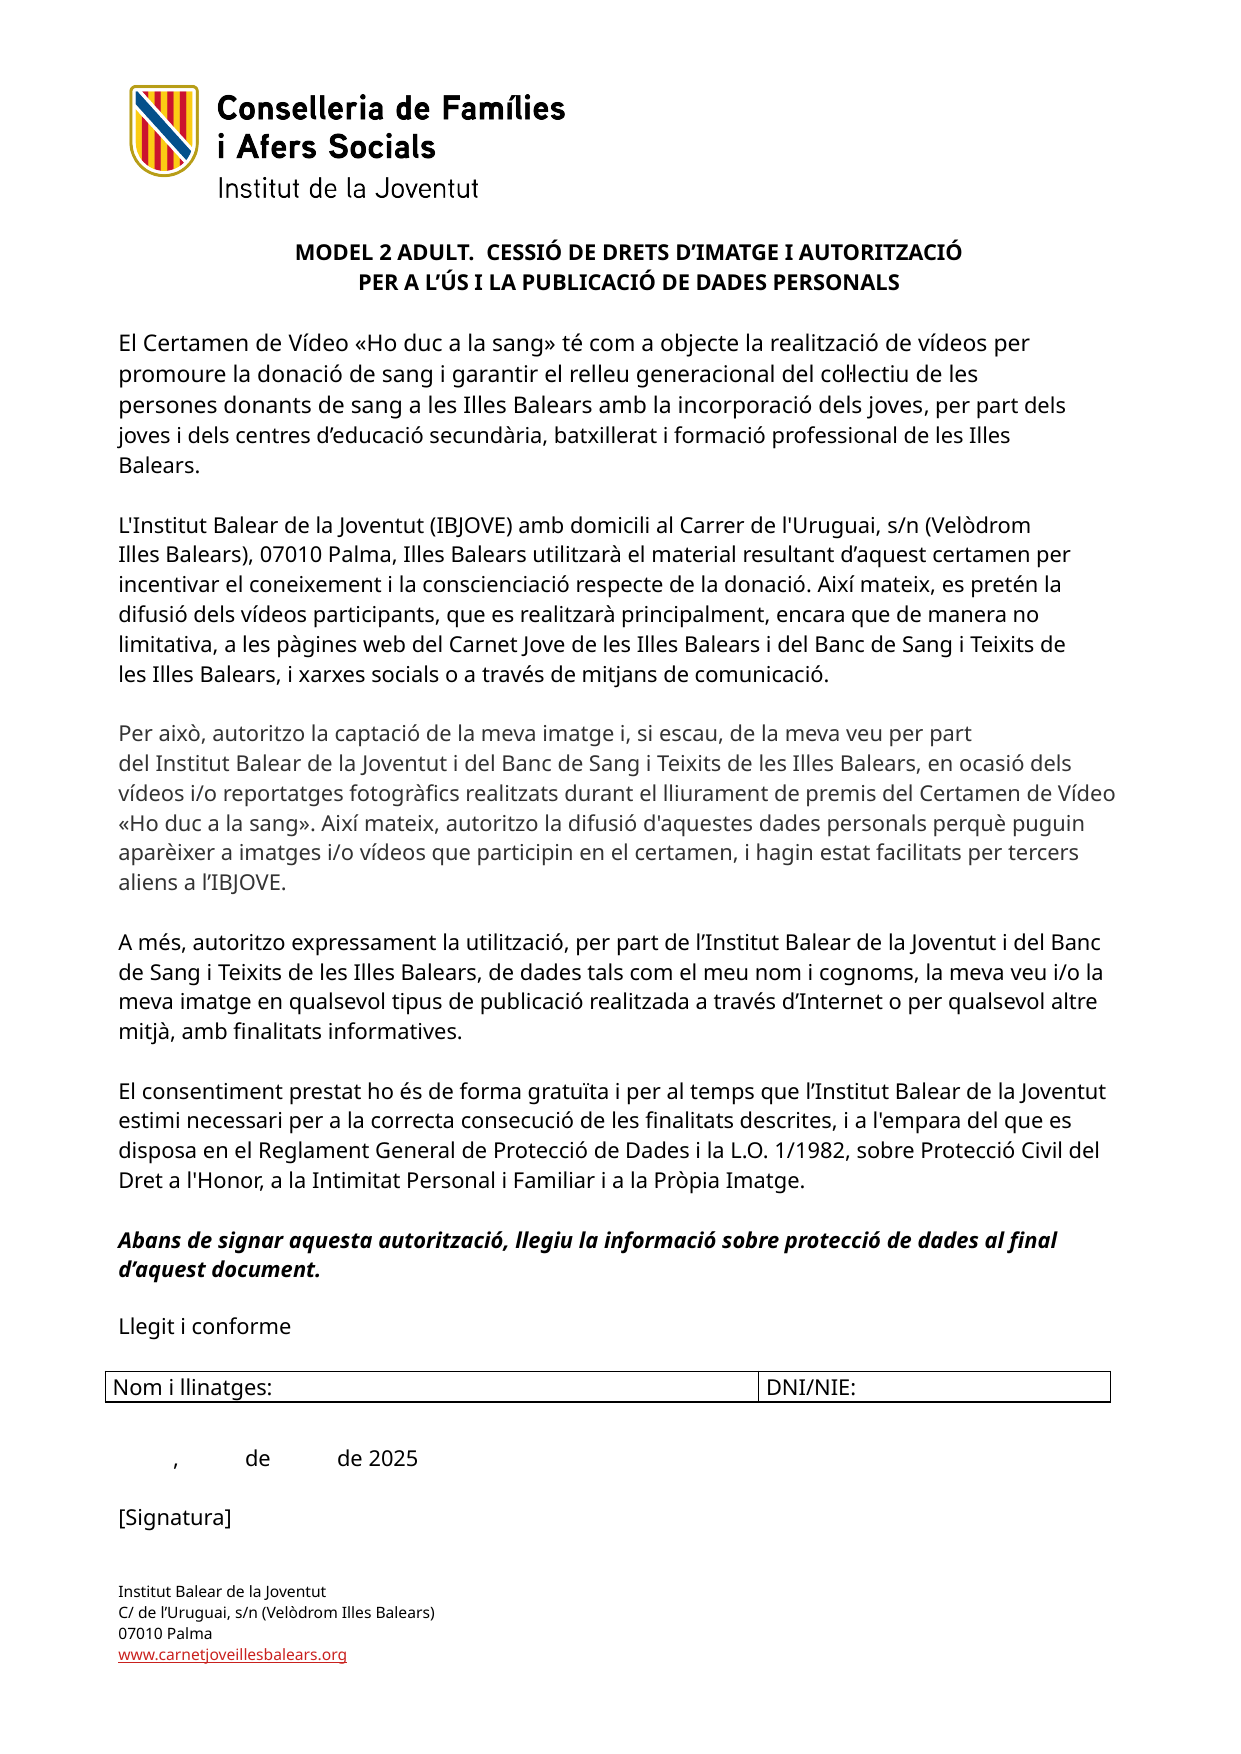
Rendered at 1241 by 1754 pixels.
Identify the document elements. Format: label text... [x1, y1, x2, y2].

text PER a L’ÚS I LA PUBLICACIÓ DE DADES PERSONALS [118, 267, 1140, 297]
table_header DNI/NIE: [759, 1372, 1110, 1401]
text Abans de signar aquesta autorització, llegiu la informació sobre protecció de dades al final d’aquest document. [118, 1225, 1122, 1284]
text El Certamen de Vídeo «Ho duc a la sang» té com a objecte la realització de vídeos per promoure la donació de sang i garantir el relleu generacional del col·lectiu de les persones donants de sang a les Illes Balears amb la incorporació dels joves, per part dels joves i dels centres d’educació secundària, batxillerat i formació professional de les Illes Balears. [118, 327, 1078, 480]
text El consentiment prestat ho és de forma gratuïta i per al temps que l’Institut Balear de la Joventut estimi necessari per a la correcta consecució de les finalitats descrites, i a l'empara del que es disposa en el Reglament General de Protecció de Dades i la L.O. 1/1982, sobre Protecció Civil del Dret a l'Honor, a la Intimitat Personal i Familiar i a la Pròpia Imatge. [118, 1076, 1122, 1195]
text MODEL 2 ADULT. CESSIÓ DE DRETS D’IMATGE I AUTORITZACIÓ [118, 237, 1140, 267]
text A més, autoritzo expressament la utilització, per part de l’Institut Balear de la Joventut i del Banc de Sang i Teixits de les Illes Balears, de dades tals com el meu nom i cognoms, la meva veu i/o la meva imatge en qualsevol tipus de publicació realitzada a través d’Internet o per qualsevol altre mitjà, amb finalitats informatives. [118, 927, 1122, 1046]
text Per això, autoritzo la captació de la meva imatge i, si escau, de la meva veu per part del Institut Balear de la Joventut i del Banc de Sang i Teixits de les Illes Balears, en ocasió dels vídeos i/o reportatges fotogràfics realitzats durant el lliurament de premis del Certamen de Vídeo «Ho duc a la sang». Així mateix, autoritzo la difusió d'aquestes dades personals perquè puguin aparèixer a imatges i/o vídeos que participin en el certamen, i hagin estat facilitats per tercers aliens a l’IBJOVE. [118, 718, 1122, 897]
table_header [591, 75, 1181, 237]
text [Signatura] [118, 1502, 1152, 1532]
table_header [103, 75, 591, 237]
table_header Nom i llinatges: [106, 1372, 758, 1401]
text L'Institut Balear de la Joventut (IBJOVE) amb domicili al Carrer de l'Uruguai, s/n (Velòdrom Illes Balears), 07010 Palma, Illes Balears utilitzarà el material resultant d’aquest certamen per incentivar el coneixement i la conscienciació respecte de la donació. Així mateix, es pretén la difusió dels vídeos participants, que es realitzarà principalment, encara que de manera no limitativa, a les pàgines web del Carnet Jove de les Illes Balears i del Banc de Sang i Teixits de les Illes Balears, i xarxes socials o a través de mitjans de comunicació. [118, 510, 1078, 688]
text , de de 2025 [118, 1443, 1122, 1472]
picture [114, 75, 580, 209]
text Llegit i conforme [118, 1311, 1078, 1341]
